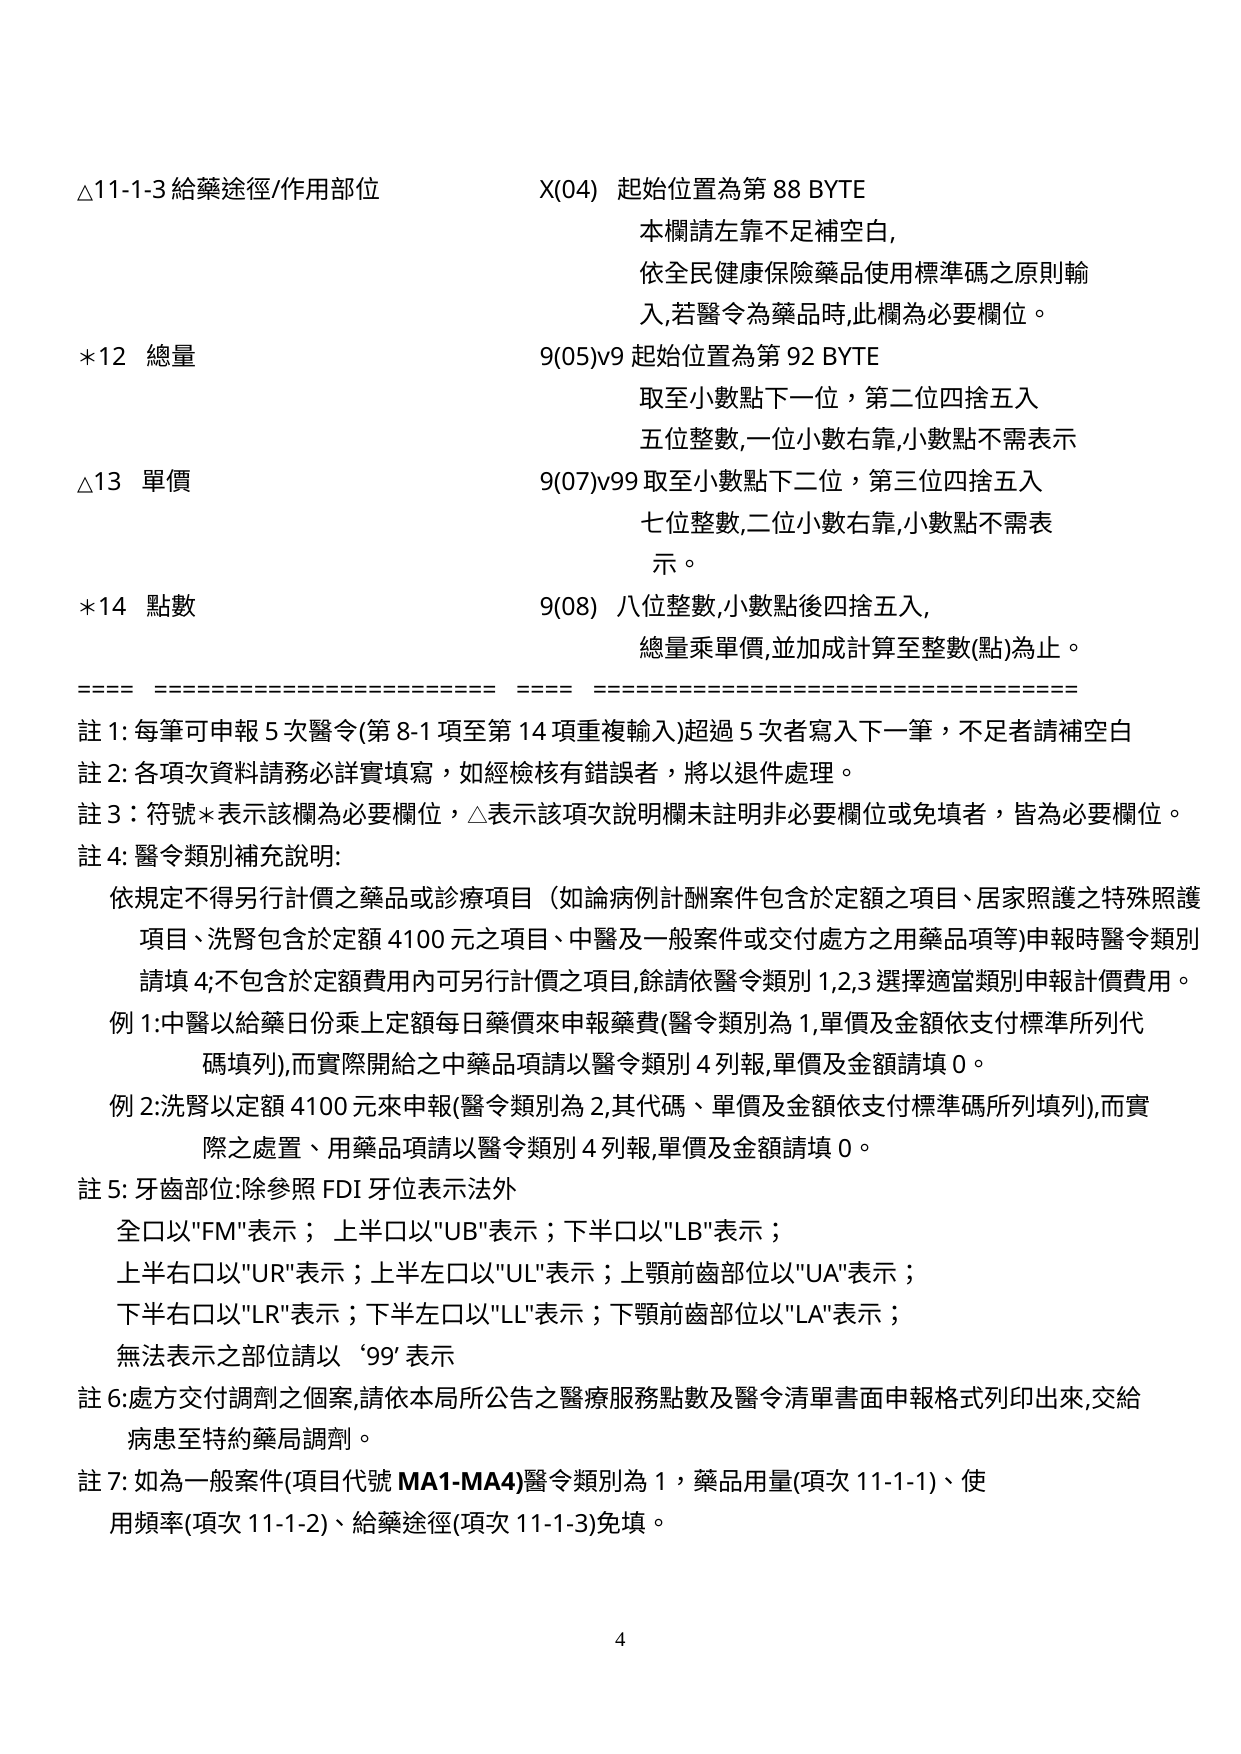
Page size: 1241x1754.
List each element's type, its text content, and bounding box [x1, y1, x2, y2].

text 註5: 牙齒部位:除參照 FDI 牙位表示法外 [77, 1164, 1163, 1206]
text 入,若醫令為藥品時,此欄為必要欄位。 [77, 289, 1163, 331]
text 依規定不得另行計價之藥品或診療項目（如論病例計酬案件包含於定額之項目、居家照護之特殊照護項目、洗腎包含於定額4100元之項目、中醫及一般案件或交付處方之用藥品項等)申報時醫令類別請填4;不包含於定額費用內可另行計價之項目,餘請依醫令類別1,2,3選擇適當類別申報計價費用。 [77, 873, 1201, 998]
text 下半右口以"LR"表示；下半左口以"LL"表示；下顎前齒部位以"LA"表示； [77, 1289, 1163, 1331]
text 上半右口以"UR"表示；上半左口以"UL"表示；上顎前齒部位以"UA"表示； [77, 1248, 1163, 1289]
text 總量乘單價,並加成計算至整數(點)為止。 [77, 623, 1176, 664]
text 用頻率(項次11-1-2)、給藥途徑(項次11-1-3)免填。 [77, 1498, 1163, 1539]
text 註6:處方交付調劑之個案,請依本局所公告之醫療服務點數及醫令清單書面申報格式列印出來,交給病患至特約藥局調劑。 [77, 1373, 1163, 1456]
text 本欄請左靠不足補空白, [77, 206, 1163, 248]
text 例2:洗腎以定額4100元來申報(醫令類別為2,其代碼、單價及金額依支付標準碼所列填列),而實際之處置、用藥品項請以醫令類別4列報,單價及金額請填0。 [77, 1081, 1163, 1164]
text 取至小數點下一位，第二位四捨五入 [77, 373, 1163, 414]
text 五位整數,一位小數右靠,小數點不需表示 [77, 414, 1163, 456]
text 註4: 醫令類別補充說明: [77, 831, 1201, 873]
text △13 單價 9(07)v99取至小數點下二位，第三位四捨五入 [77, 456, 1163, 498]
text 註2: 各項次資料請務必詳實填寫，如經檢核有錯誤者，將以退件處理。 [77, 748, 1163, 789]
text 全口以"FM"表示； 上半口以"UB"表示；下半口以"LB"表示； [77, 1206, 1163, 1248]
text 註1: 每筆可申報5次醫令(第8-1項至第14項重複輸入)超過5次者寫入下一筆，不足者請補空白 [77, 706, 1201, 748]
text ＊12 總量 9(05)v9 起始位置為第 92 BYTE [77, 331, 1163, 373]
text 註7: 如為一般案件(項目代號MA1-MA4)醫令類別為1，藥品用量(項次11-1-1)、使 [77, 1456, 1163, 1498]
text 七位整數,二位小數右靠,小數點不需表 [77, 498, 1163, 539]
text ＊14 點數 9(08) 八位整數,小數點後四捨五入, [77, 581, 1163, 623]
text ==== ======================== ==== ================================== [77, 664, 1163, 706]
text 無法表示之部位請以‘99’ 表示 [77, 1331, 1163, 1373]
text 示。 [77, 539, 1163, 581]
text 依全民健康保險藥品使用標準碼之原則輸 [77, 248, 1163, 289]
text 例1:中醫以給藥日份乘上定額每日藥價來申報藥費(醫令類別為1,單價及金額依支付標準所列代碼填列),而實際開給之中藥品項請以醫令類別4列報,單價及金額請填0。 [77, 998, 1163, 1081]
text 註3：符號＊表示該欄為必要欄位，△表示該項次說明欄未註明非必要欄位或免填者，皆為必要欄位。 [77, 789, 1163, 831]
text △11-1-3給藥途徑/作用部位 X(04) 起始位置為第 88 BYTE [77, 164, 1163, 206]
